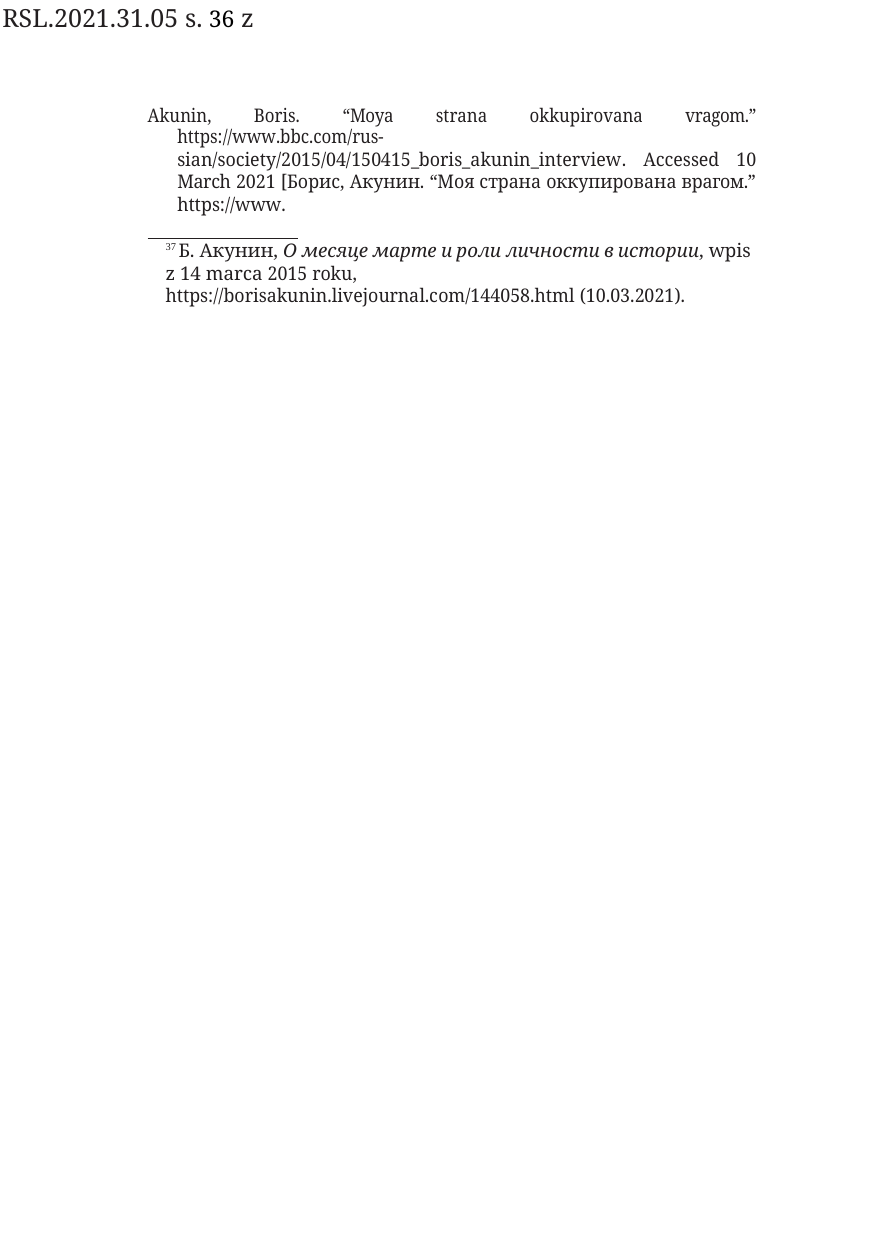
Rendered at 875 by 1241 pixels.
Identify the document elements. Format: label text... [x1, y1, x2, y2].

text Akunin, Boris. “Moya strana okkupirovana vragom.” https://www.bbc.com/rus- sian/society/2015/04/150415_boris_akunin_interview. Accessed 10 March 2021 [Борис, Акунин. “Моя страна оккупирована врагом.” https://www. [147, 104, 756, 217]
text 37 Б. Акунин, О месяце марте и роли личности в истории, wpis z 14 marca 2015 roku, https://borisakunin.livejournal.com/144058.html (10.03.2021). [165, 236, 757, 308]
